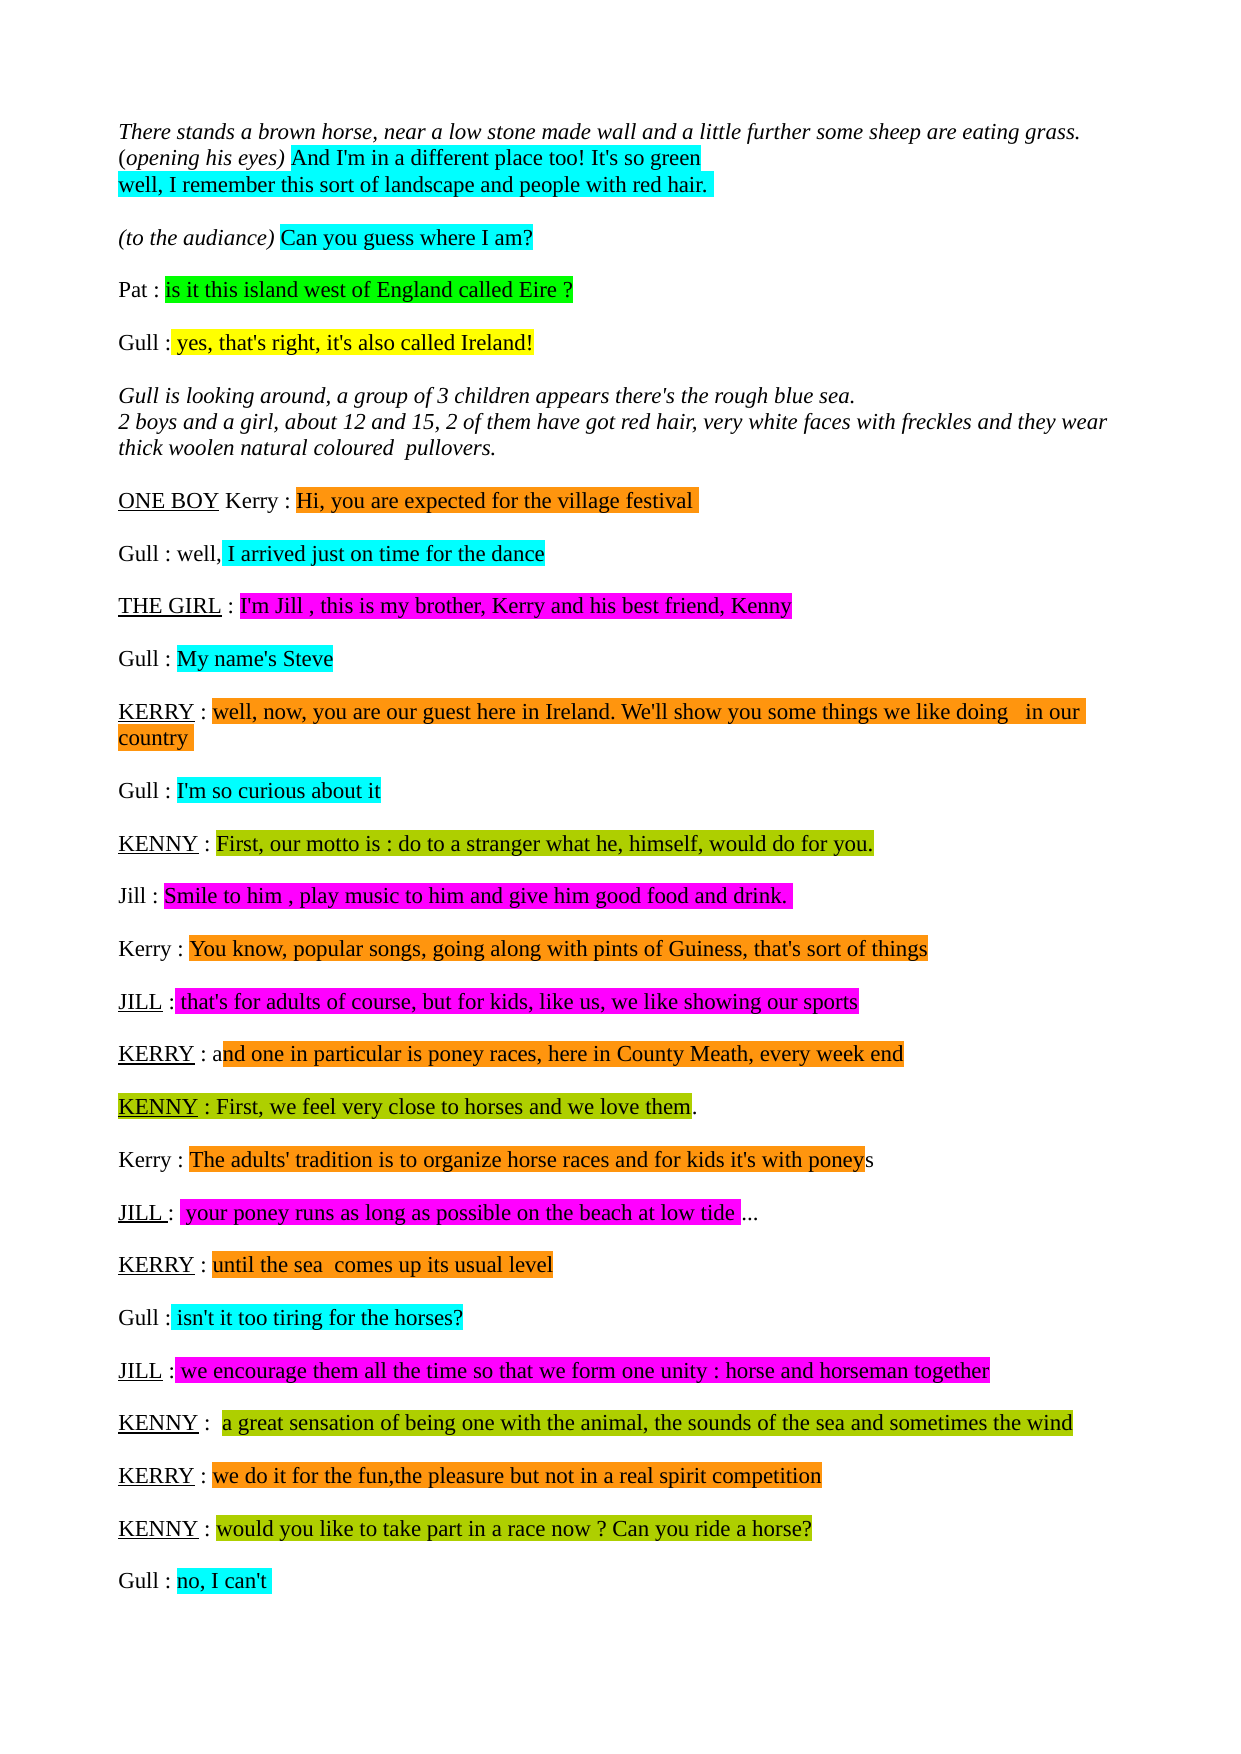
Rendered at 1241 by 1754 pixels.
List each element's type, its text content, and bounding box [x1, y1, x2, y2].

text Gull : no, I can't [118, 1568, 1122, 1594]
text Gull : isn't it too tiring for the horses? [118, 1304, 1122, 1330]
text JILL : your poney runs as long as possible on the beach at low tide ... [118, 1199, 1122, 1225]
text ONE BOY Kerry : Hi, you are expected for the village festival [118, 487, 1122, 513]
text (opening his eyes) And I'm in a different place too! It's so green [118, 144, 1122, 171]
text Kerry : You know, popular songs, going along with pints of Guiness, that's sort of things [118, 935, 1122, 961]
text 2 boys and a girl, about 12 and 15, 2 of them have got red hair, very white faces with freckles and they wear thick woolen natural coloured pullovers. [118, 408, 1122, 461]
text KENNY : a great sensation of being one with the animal, the sounds of the sea and sometimes the wind [118, 1409, 1122, 1436]
text KERRY : until the sea comes up its usual level [118, 1251, 1122, 1278]
text Pat : is it this island west of England called Eire ? [118, 276, 1122, 303]
text Jill : Smile to him , play music to him and give him good food and drink. [118, 882, 1122, 909]
text THE GIRL : I'm Jill , this is my brother, Kerry and his best friend, Kenny [118, 592, 1122, 619]
text KENNY : First, our motto is : do to a stranger what he, himself, would do for you. [118, 830, 1122, 856]
text well, I remember this sort of landscape and people with red hair. [118, 171, 1122, 197]
text KENNY : would you like to take part in a race now ? Can you ride a horse? [118, 1515, 1122, 1541]
text KENNY : First, we feel very close to horses and we love them. [118, 1093, 1122, 1119]
text KERRY : we do it for the fun,the pleasure but not in a real spirit competition [118, 1462, 1122, 1488]
text KERRY : well, now, you are our guest here in Ireland. We'll show you some things we like doing in our country [118, 698, 1122, 751]
text JILL : that's for adults of course, but for kids, like us, we like showing our sports [118, 988, 1122, 1014]
text JILL : we encourage them all the time so that we form one unity : horse and horseman together [118, 1357, 1122, 1383]
text Gull : yes, that's right, it's also called Ireland! [118, 329, 1122, 355]
text There stands a brown horse, near a low stone made wall and a little further some sheep are eating grass. [118, 118, 1122, 144]
text KERRY : and one in particular is poney races, here in County Meath, every week end [118, 1041, 1122, 1067]
text Gull is looking around, a group of 3 children appears there's the rough blue sea. [118, 382, 1122, 408]
text (to the audiance) Can you guess where I am? [118, 223, 1122, 250]
text Gull : I'm so curious about it [118, 777, 1122, 803]
text Gull : My name's Steve [118, 645, 1122, 672]
text Gull : well, I arrived just on time for the dance [118, 540, 1122, 566]
text Kerry : The adults' tradition is to organize horse races and for kids it's with poneys [118, 1146, 1122, 1172]
